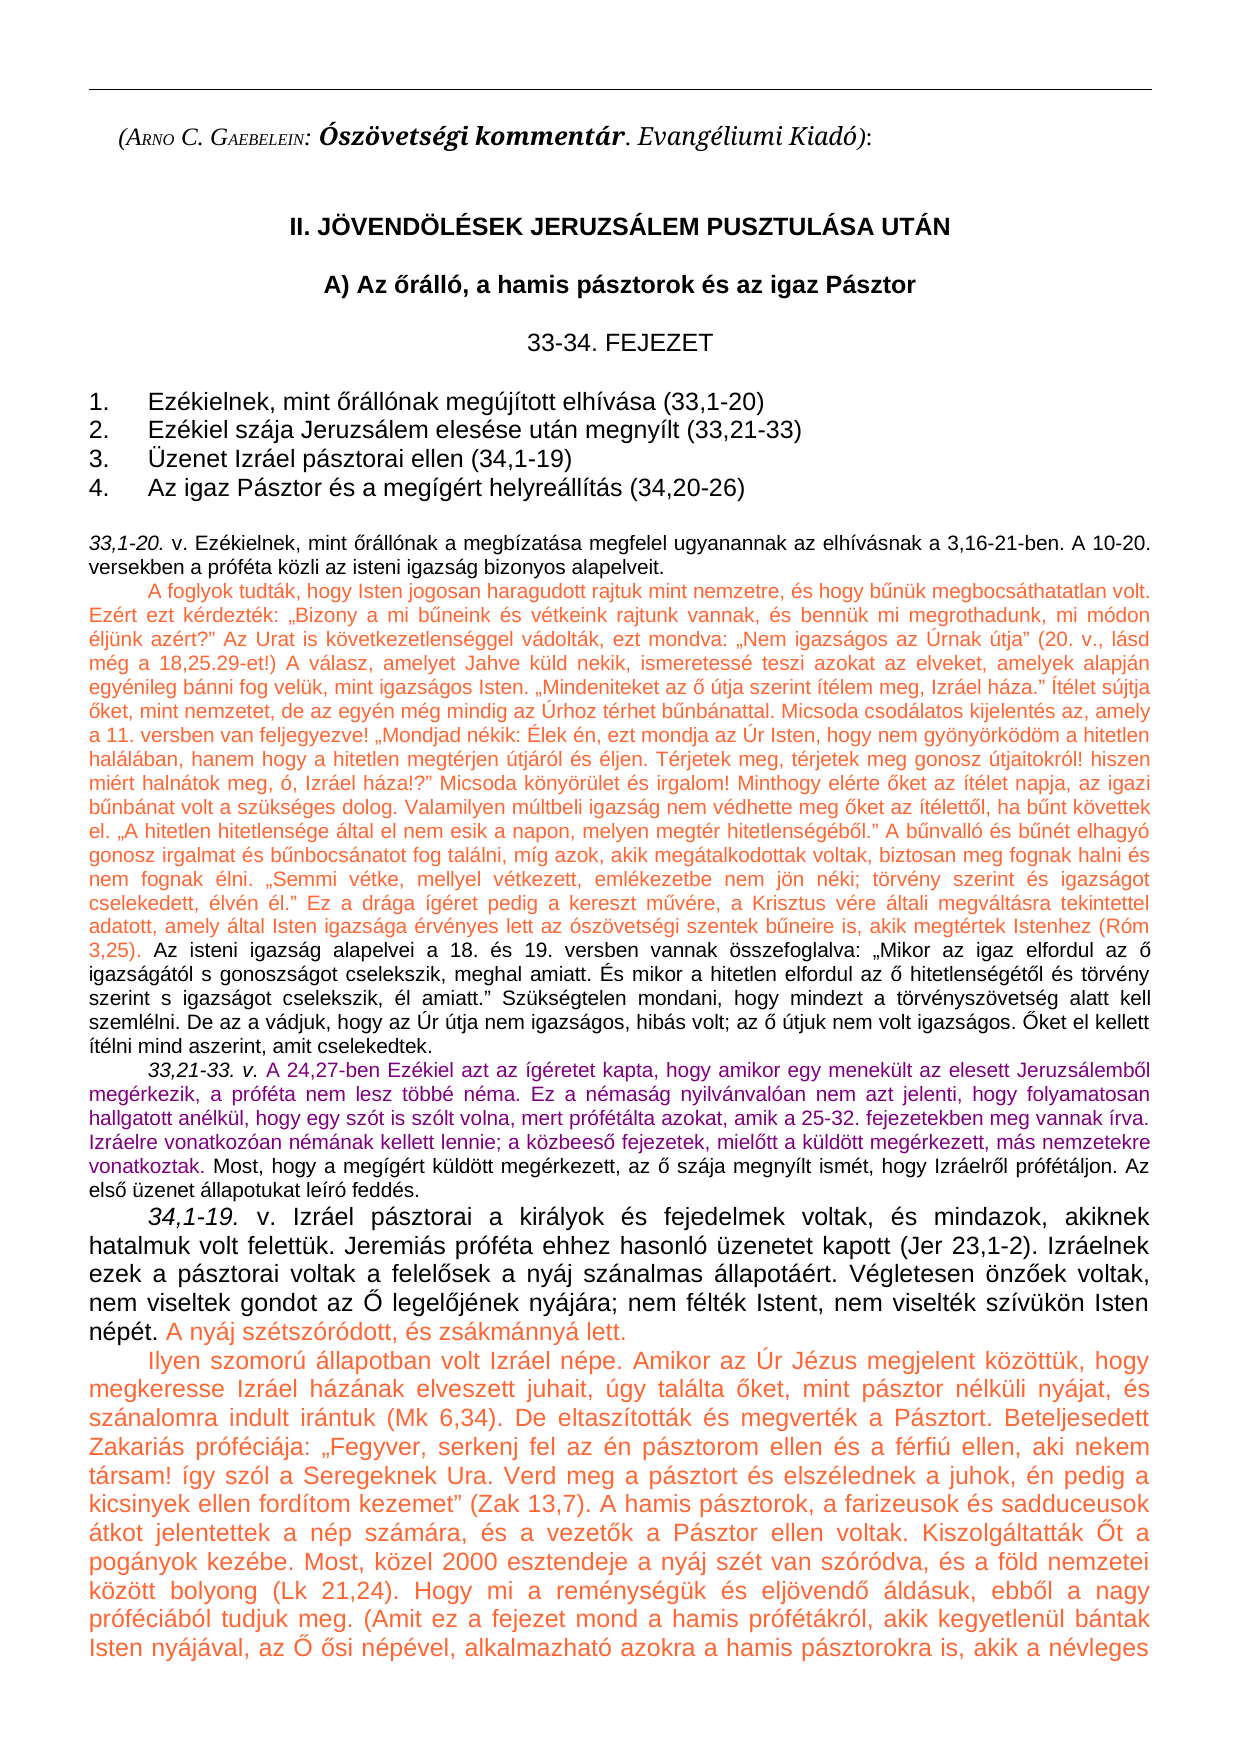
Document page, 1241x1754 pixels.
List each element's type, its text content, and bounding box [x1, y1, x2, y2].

text II. JÖVENDÖLÉSEK JERUZSÁLEM PUSZTULÁSA UTÁN [88, 212, 1152, 241]
text 1. Ezékielnek, mint őrállónak megújított elhívása (33,1-20) [88, 387, 1152, 415]
text Ilyen szomorú állapotban volt Izráel népe. Amikor az Úr Jézus megjelent közöttük, hogy megkeresse Izráel házának elveszett juhait, úgy találta őket, mint pásztor nélküli nyájat, és szánalomra indult irántuk (Mk 6,34). De eltaszították és megverték a Pásztort. Beteljesedett Zakariás próféciája: „Fegyver, serkenj fel az én pásztorom ellen és a férfiú ellen, aki nekem társam! így szól a Seregeknek Ura. Verd meg a pásztort és elszélednek a juhok, én pedig a kicsinyek ellen fordítom kezemet” (Zak 13,7). A hamis pásztorok, a farizeusok és sadduceusok átkot jelentettek a nép számára, és a vezetők a Pásztor ellen voltak. Kiszolgáltatták Őt a pogányok kezébe. Most, közel 2000 esztendeje a nyáj szét van szóródva, és a föld nemzetei között bolyong (Lk 21,24). Hogy mi a reménységük és eljövendő áldásuk, ebből a nagy próféciából tudjuk meg. (Amit ez a fejezet mond a hamis prófétákról, akik kegyetlenül bántak Isten nyájával, az Ő ősi népével, alkalmazható azokra a hamis pásztorokra is, akik a névleges [88, 1346, 1152, 1662]
text A foglyok tudták, hogy Isten jogosan haragudott rajtuk mint nemzetre, és hogy bűnük megbocsáthatatlan volt. Ezért ezt kérdezték: „Bizony a mi bűneink és vétkeink rajtunk vannak, és bennük mi megrothadunk, mi módon éljünk azért?” Az Urat is következetlenséggel vádolták, ezt mondva: „Nem igazságos az Úrnak útja” (20. v., lásd még a 18,25.29-et!) A válasz, amelyet Jahve küld nekik, ismeretessé teszi azokat az elveket, amelyek alapján egyénileg bánni fog velük, mint igazságos Isten. „Mindeniteket az ő útja szerint ítélem meg, Izráel háza.” Ítélet sújtja őket, mint nemzetet, de az egyén még mindig az Úrhoz térhet bűnbánattal. Micsoda csodálatos kijelentés az, amely a 11. versben van feljegyezve! „Mondjad nékik: Élek én, ezt mondja az Úr Isten, hogy nem gyönyörködöm a hitetlen halálában, hanem hogy a hitetlen megtérjen útjáról és éljen. Térjetek meg, térjetek meg gonosz útjaitokról! hiszen miért halnátok meg, ó, Izráel háza!?” Micsoda könyörület és irgalom! Minthogy elérte őket az ítélet napja, az igazi bűnbánat volt a szükséges dolog. Valamilyen múltbeli igazság nem védhette meg őket az ítélettől, ha bűnt követtek el. „A hitetlen hitetlensége által el nem esik a napon, melyen megtér hitetlenségéből.” A bűnvalló és bűnét elhagyó gonosz irgalmat és bűnbocsánatot fog találni, míg azok, akik megátalkodottak voltak, biztosan meg fognak halni és nem fognak élni. „Semmi vétke, mellyel vétkezett, emlékezetbe nem jön néki; törvény szerint és igazságot cselekedett, élvén él.” Ez a drága ígéret pedig a kereszt művére, a Krisztus vére általi megváltásra tekintettel adatott, amely által Isten igazsága érvényes lett az ószövetségi szentek bűneire is, akik megtértek Istenhez (Róm 3,25). Az isteni igazság alapelvei a 18. és 19. versben vannak összefoglalva: „Mikor az igaz elfordul az ő igazságától s gonoszságot cselekszik, meghal amiatt. És mikor a hitetlen elfordul az ő hitetlenségétől és törvény szerint s igazságot cselekszik, él amiatt.” Szükségtelen mondani, hogy mindezt a törvényszövetség alatt kell szemlélni. De az a vádjuk, hogy az Úr útja nem igazságos, hibás volt; az ő útjuk nem volt igazságos. Őket el kellett ítélni mind aszerint, amit cselekedtek. [88, 579, 1152, 1058]
text 34,1-19. v. Izráel pásztorai a királyok és fejedelmek voltak, és mindazok, akiknek hatalmuk volt felettük. Jeremiás próféta ehhez hasonló üzenetet kapott (Jer 23,1-2). Izráelnek ezek a pásztorai voltak a felelősek a nyáj szánalmas állapotáért. Végletesen önzőek voltak, nem viseltek gondot az Ő legelőjének nyájára; nem félték Istent, nem viselték szívükön Isten népét. A nyáj szétszóródott, és zsákmánnyá lett. [88, 1202, 1152, 1346]
text 2. Ezékiel szája Jeruzsálem elesése után megnyílt (33,21-33) [88, 415, 1152, 444]
text 4. Az igaz Pásztor és a megígért helyreállítás (34,20-26) [88, 473, 1152, 502]
text 33,1-20. v. Ezékielnek, mint őrállónak a megbízatása megfelel ugyanannak az elhívásnak a 3,16-21-ben. A 10-20. versekben a próféta közli az isteni igazság bizonyos alapelveit. [88, 531, 1152, 579]
text 3. Üzenet Izráel pásztorai ellen (34,1-19) [88, 444, 1152, 473]
text 33-34. FEJEZET [88, 328, 1152, 357]
text 33,21-33. v. A 24,27-ben Ezékiel azt az ígéretet kapta, hogy amikor egy menekült az elesett Jeruzsálemből megérkezik, a próféta nem lesz többé néma. Ez a némaság nyilvánvalóan nem azt jelenti, hogy folyamatosan hallgatott anélkül, hogy egy szót is szólt volna, mert prófétálta azokat, amik a 25-32. fejezetekben meg vannak írva. Izráelre vonatkozóan némának kellett lennie; a közbeeső fejezetek, mielőtt a küldött megérkezett, más nemzetekre vonatkoztak. Most, hogy a megígért küldött megérkezett, az ő szája megnyílt ismét, hogy Izráelről prófétáljon. Az első üzenet állapotukat leíró feddés. [88, 1058, 1152, 1202]
text (Arno C. Gaebelein: Ószövetségi kommentár. Evangéliumi Kiadó): [88, 90, 1152, 182]
text A) Az őrálló, a hamis pásztorok és az igaz Pásztor [88, 270, 1152, 299]
